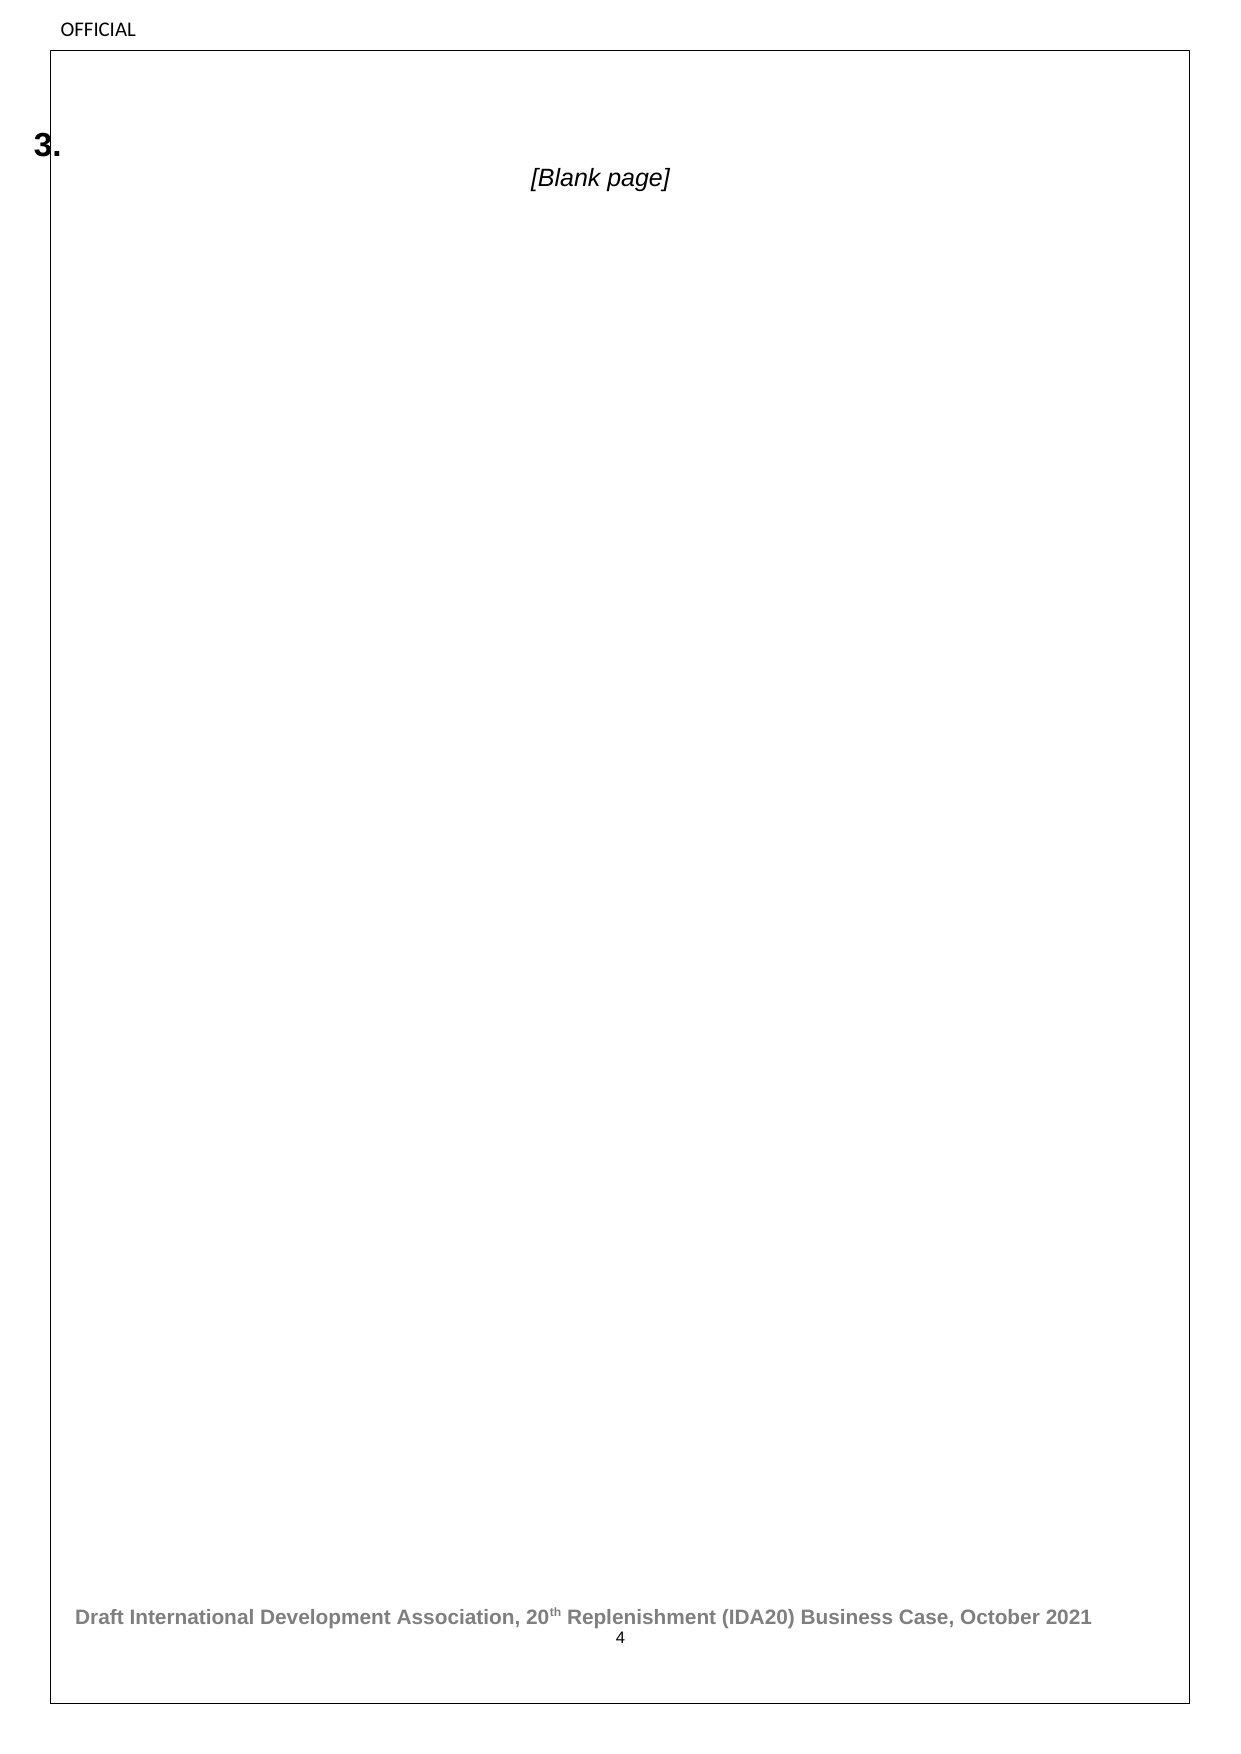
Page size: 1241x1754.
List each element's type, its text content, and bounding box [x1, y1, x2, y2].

text [Blank page] [51, 163, 1189, 191]
text [1190, 163, 1207, 191]
text [0, 163, 50, 191]
